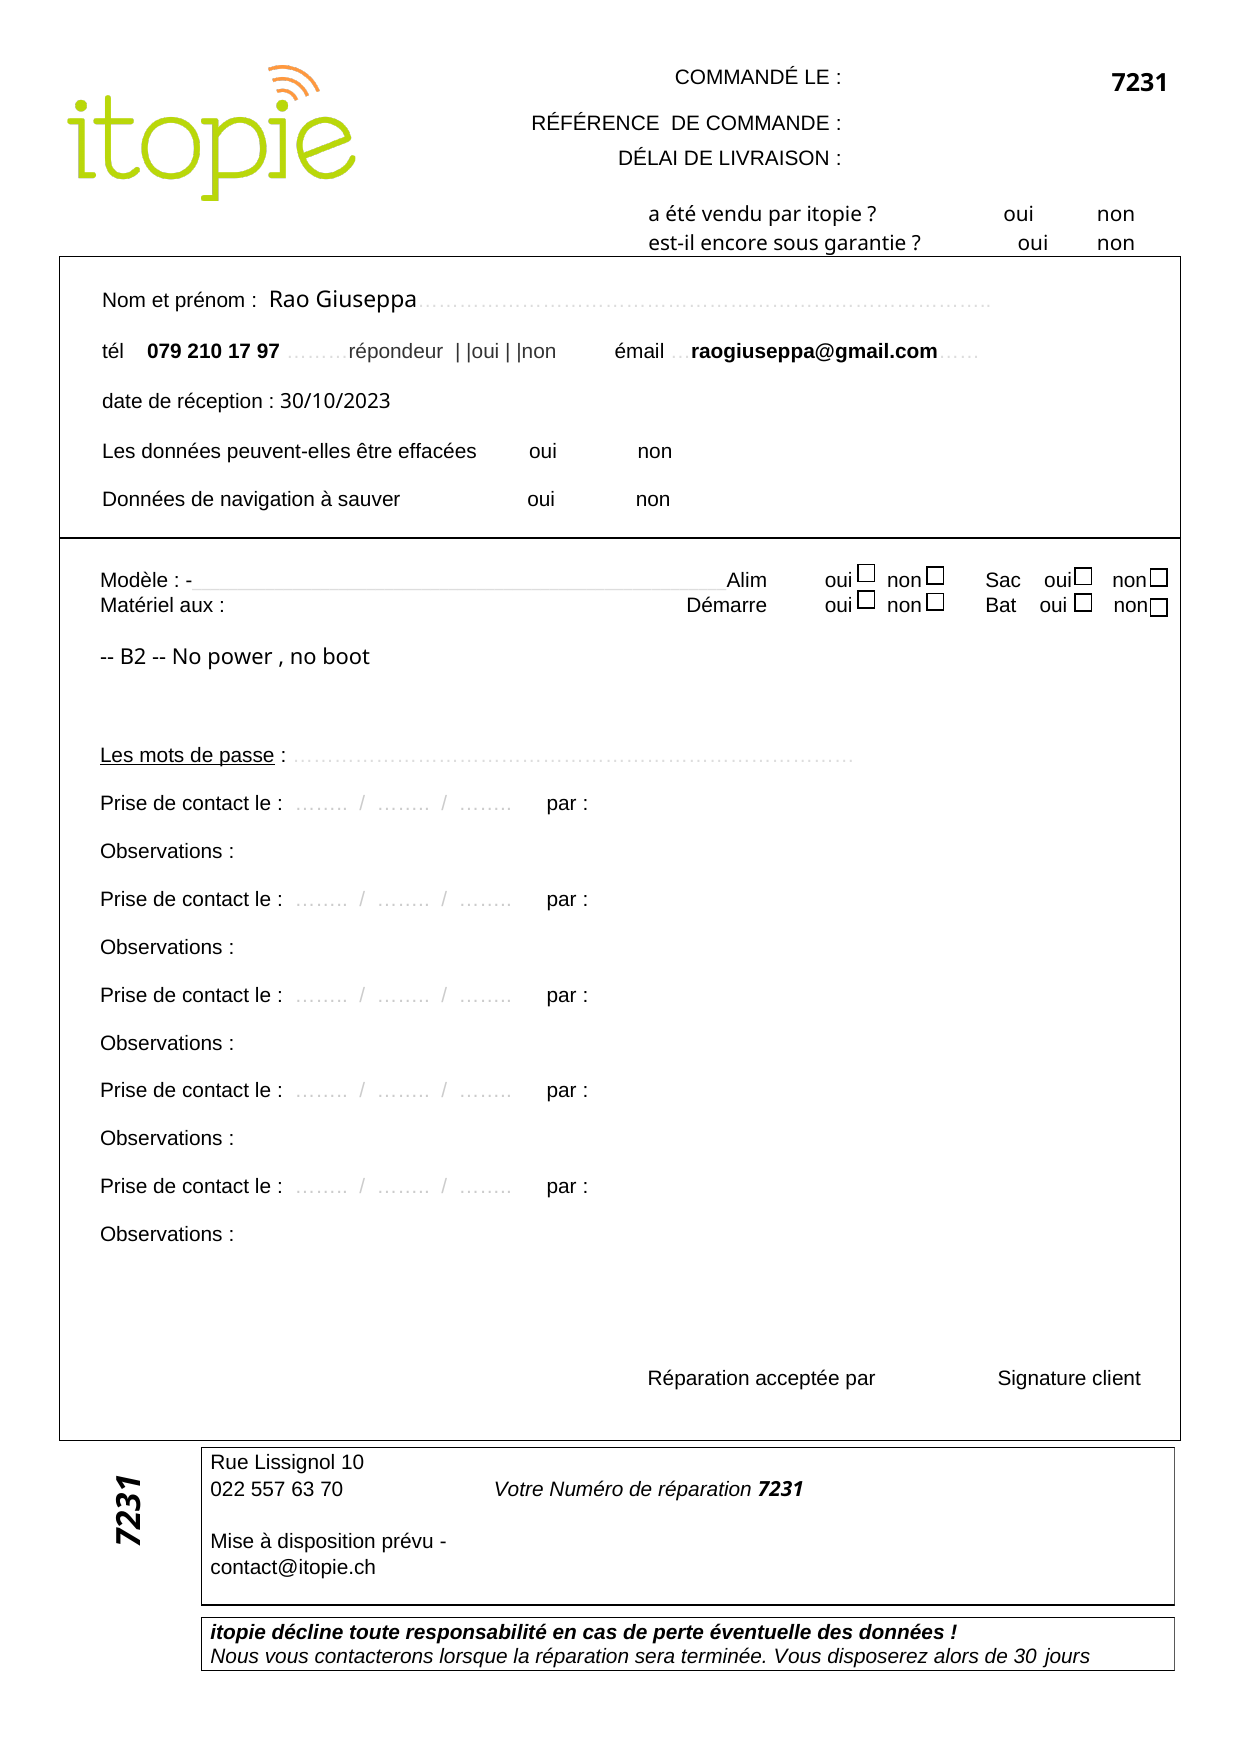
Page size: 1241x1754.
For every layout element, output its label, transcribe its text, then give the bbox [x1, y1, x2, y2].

text Observations : [60, 1027, 1180, 1054]
text Les mots de passe : ……………………………………………………………………… [60, 740, 1180, 767]
text Nom et prénom : Rao Giuseppa……………………………………………………………………….. [60, 280, 1180, 314]
text date de réception : 30/10/2023 [60, 383, 1180, 415]
text est-il encore sous garantie ? oui non [59, 228, 1181, 256]
table_cell [847, 105, 1180, 140]
table_cell RÉFÉRENCE DE COMMANDE : [490, 105, 847, 140]
text Prise de contact le : …….. / …….. / …….. par : [60, 1075, 1180, 1102]
text Matériel aux : Démarre oui non Bat oui non [60, 590, 1180, 617]
text -- B2 -- No power , no boot [60, 638, 1180, 671]
text Observations : [60, 931, 1180, 958]
table_cell itopie décline toute responsabilité en cas de perte éventuelle des données ! Nous vous contacterons lorsque la réparation sera terminée. Vous disposerez alors de 30 jours [195, 1611, 1180, 1677]
picture [67, 65, 356, 201]
text Prise de contact le : …….. / …….. / …….. par : [60, 979, 1180, 1006]
text Modèle : - Alim oui non Sac oui non [948, 562, 1180, 590]
text Réparation acceptée par Signature client [60, 1363, 1180, 1390]
text tél 079 210 17 97 ………répondeur | |oui | |non émail …raogiuseppa@gmail.com…… [60, 335, 1180, 362]
text Les données peuvent-elles être effacées oui non [60, 436, 1180, 463]
table_header 7231 [59, 1441, 195, 1677]
text Données de navigation à sauver oui non [60, 484, 1180, 511]
table_cell [847, 140, 1180, 175]
text Prise de contact le : …….. / …….. / …….. par : [60, 788, 1180, 815]
text Modèle : - Alim oui non Sac oui non [879, 562, 925, 590]
text Observations : [60, 1123, 1180, 1150]
text Observations : [60, 1219, 1180, 1246]
table_header Rue Lissignol 10 022 557 63 70 Votre Numéro de réparation 7231 Mise à disposition prévu - contact@itopie.ch [195, 1441, 1180, 1611]
text Prise de contact le : …….. / …….. / …….. par : [60, 1171, 1180, 1198]
table_header 7231 [847, 59, 1180, 104]
text Modèle : - Alim oui non Sac oui non [60, 562, 856, 590]
text a été vendu par itopie ? oui non [59, 199, 1181, 228]
text Prise de contact le : …….. / …….. / …….. par : [60, 883, 1180, 911]
table_header COMMANDÉ LE : [490, 59, 847, 104]
text Observations : [60, 836, 1180, 863]
table_cell DÉLAI DE LIVRAISON : [490, 140, 847, 175]
